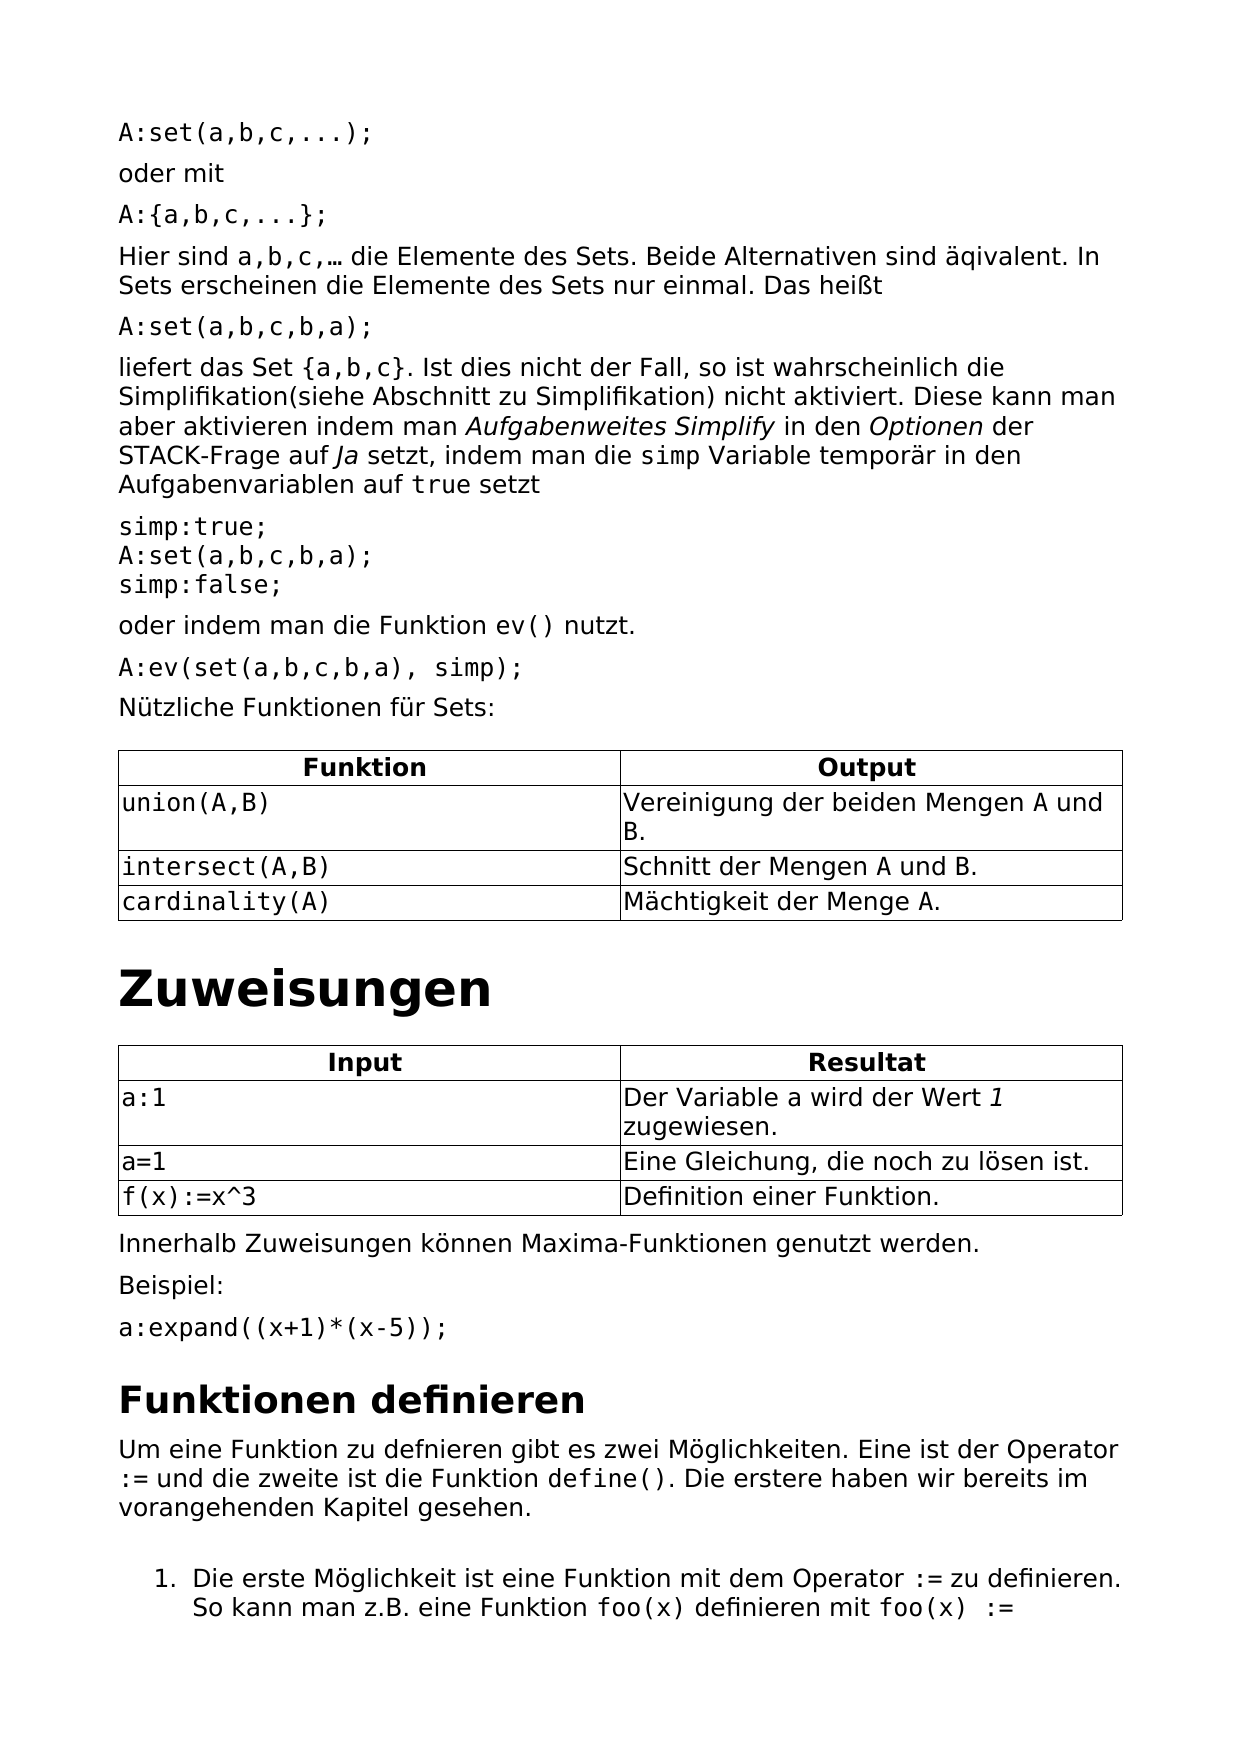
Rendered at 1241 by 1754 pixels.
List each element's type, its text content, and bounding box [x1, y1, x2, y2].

table_cell cardinality(A) [119, 886, 620, 920]
text oder mit [118, 159, 1122, 188]
table_cell Eine Gleichung, die noch zu lösen ist. [621, 1146, 1122, 1179]
text Hier sind a,b,c,… die Elemente des Sets. Beide Alternativen sind äqivalent. In Sets erscheinen die Elemente des Sets nur einmal. Das heißt [118, 242, 1122, 300]
table_cell intersect(A,B) [119, 851, 620, 884]
text Innerhalb Zuweisungen können Maxima-Funktionen genutzt werden. [118, 1229, 1122, 1259]
text A:{a,b,c,...}; [118, 201, 1122, 230]
table_cell f(x):=x^3 [119, 1181, 620, 1215]
table_cell union(A,B) [119, 786, 620, 849]
text liefert das Set {a,b,c}. Ist dies nicht der Fall, so ist wahrscheinlich die Simplifikation(siehe Abschnitt zu Simplifikation) nicht aktiviert. Diese kann man aber aktivieren indem man Aufgabenweites Simplify in den Optionen der STACK-Frage auf Ja setzt, indem man die simp Variable temporär in den Aufgabenvariablen auf true setzt [118, 353, 1122, 499]
table_cell Definition einer Funktion. [621, 1181, 1122, 1215]
table_cell Vereinigung der beiden Mengen A und B. [621, 786, 1122, 849]
text A:set(a,b,c,...); [118, 118, 1122, 147]
table_cell a:1 [119, 1081, 620, 1144]
text Nützliche Funktionen für Sets: [118, 694, 1122, 723]
table_header Output [621, 751, 1122, 785]
text a:expand((x+1)*(x-5)); [118, 1313, 1122, 1342]
text Beispiel: [118, 1271, 1122, 1300]
text A:set(a,b,c,b,a); [118, 312, 1122, 342]
table_cell Mächtigkeit der Menge A. [621, 886, 1122, 920]
text simp:true; A:set(a,b,c,b,a); simp:false; [118, 512, 1122, 599]
text Um eine Funktion zu defnieren gibt es zwei Möglichkeiten. Eine ist der Operator := und die zweite ist die Funktion define(). Die erstere haben wir bereits im vorangehenden Kapitel gesehen. [118, 1435, 1122, 1522]
table_cell a=1 [119, 1146, 620, 1179]
subtitle Zuweisungen [118, 959, 1122, 1018]
table_header Funktion [119, 751, 620, 785]
subtitle Funktionen definieren [118, 1379, 1122, 1422]
table_header Input [119, 1046, 620, 1080]
table_cell Der Variable a wird der Wert 1 zugewiesen. [621, 1081, 1122, 1144]
list Die erste Möglichkeit ist eine Funktion mit dem Operator := zu definieren. So kann man z.B. eine Funktion foo(x) definieren mit foo(x) := [177, 1564, 1122, 1623]
text A:ev(set(a,b,c,b,a), simp); [118, 653, 1122, 682]
table_cell Schnitt der Mengen A und B. [621, 851, 1122, 884]
text oder indem man die Funktion ev() nutzt. [118, 611, 1122, 640]
table_header Resultat [621, 1046, 1122, 1080]
